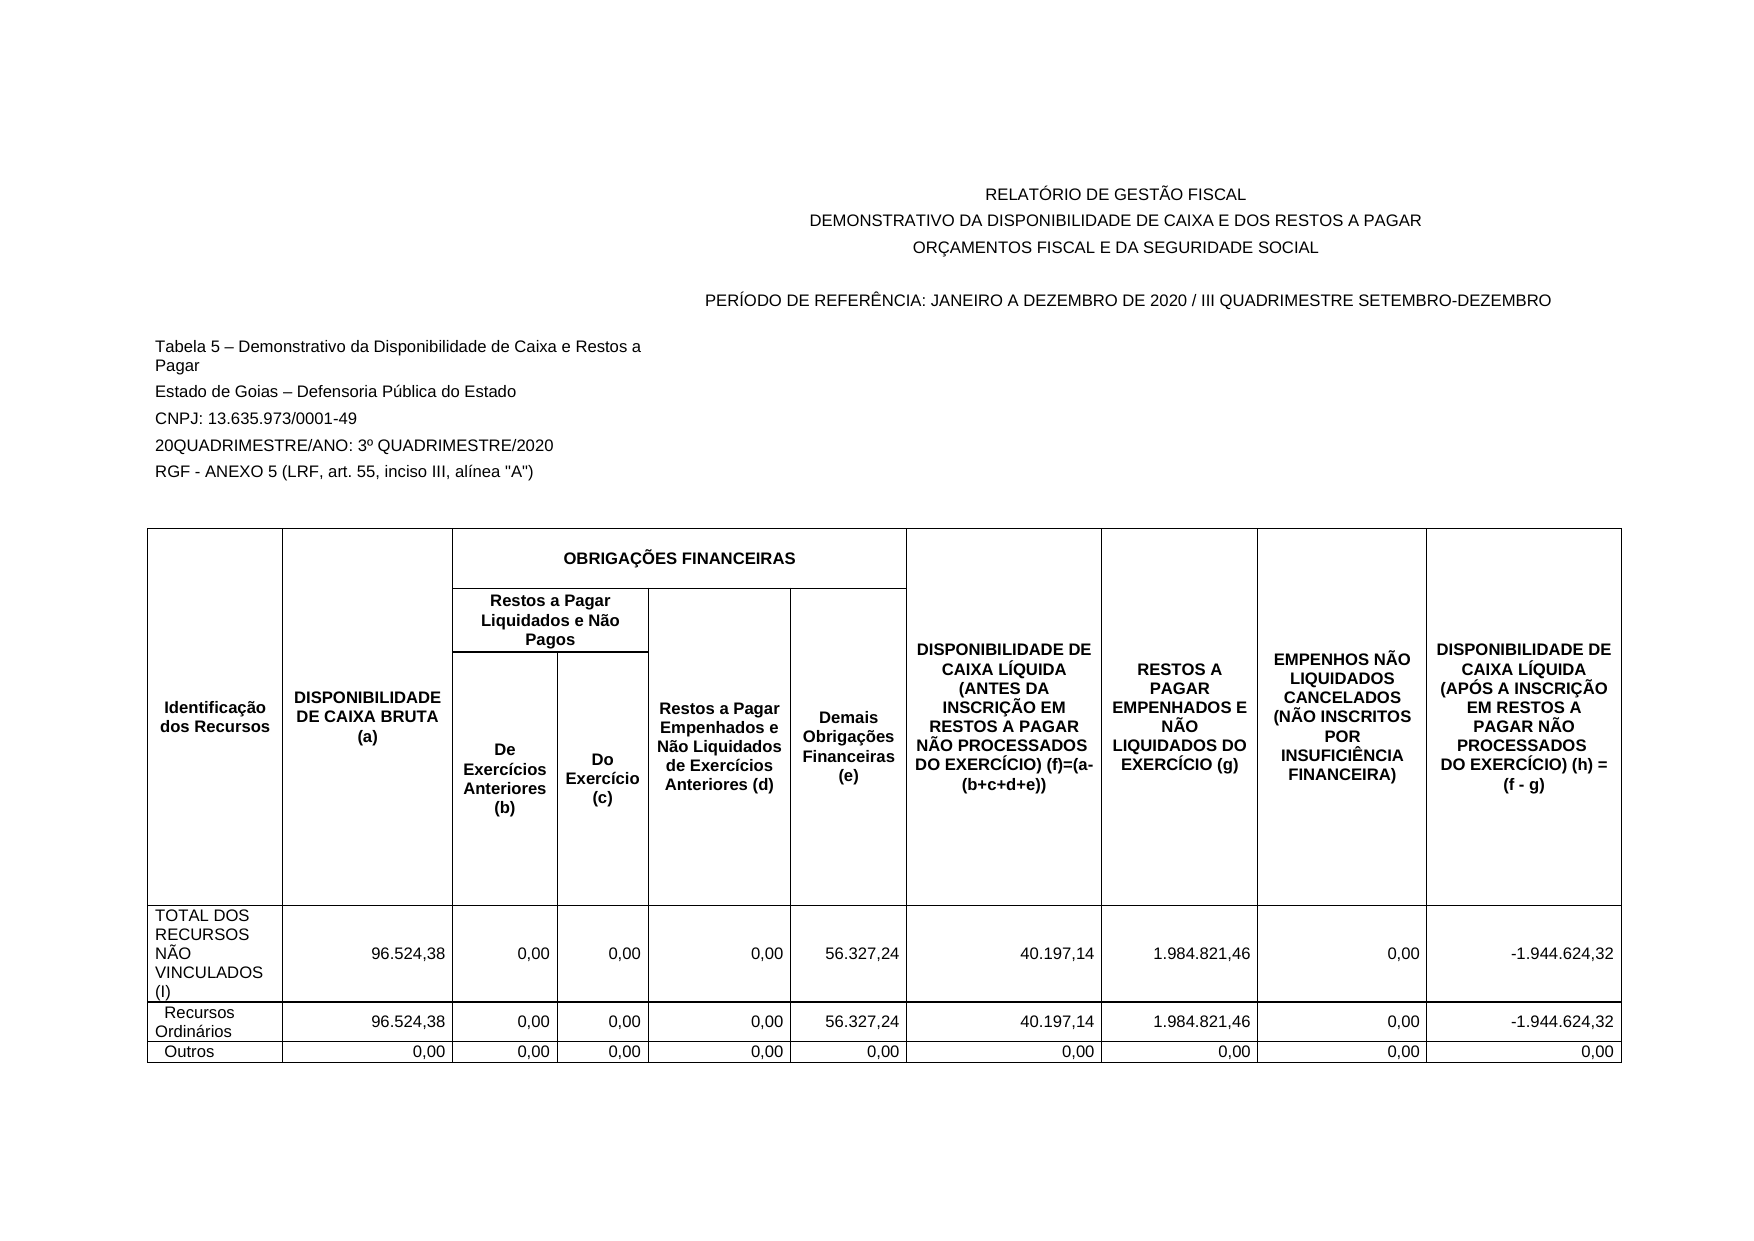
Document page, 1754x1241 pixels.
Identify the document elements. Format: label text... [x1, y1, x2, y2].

table_cell [148, 257, 614, 283]
table_cell [1033, 401, 1199, 428]
table_cell 0,00 [649, 1042, 790, 1062]
table_cell [656, 204, 698, 230]
table_cell [865, 401, 1032, 428]
table_cell [1200, 310, 1367, 337]
table_cell [865, 375, 1032, 401]
table_cell [865, 455, 1032, 481]
table_cell DEMONSTRATIVO DA DISPONIBILIDADE DE CAIXA E DOS RESTOS A PAGAR [698, 204, 1534, 230]
table_cell [1033, 375, 1199, 401]
table_header Identificação dos Recursos [148, 529, 282, 904]
table_cell [148, 310, 614, 337]
table_header [615, 177, 656, 204]
table_cell [1367, 455, 1534, 481]
table_cell [1200, 257, 1367, 283]
table_cell -1.944.624,32 [1427, 1003, 1621, 1041]
table_cell [1534, 337, 1560, 375]
table_cell 0,00 [791, 1042, 906, 1062]
table_cell [865, 310, 1032, 337]
table_cell [148, 284, 614, 310]
table_cell [1534, 204, 1560, 230]
table_cell Outros [148, 1042, 282, 1062]
table_cell [698, 401, 865, 428]
table_cell RGF - ANEXO 5 (LRF, art. 55, inciso III, alínea "A") [148, 455, 656, 481]
table_cell [656, 284, 698, 310]
table_cell 0,00 [1258, 1003, 1426, 1041]
table_cell 56.327,24 [791, 906, 906, 1001]
table_cell [1200, 455, 1367, 481]
table_header OBRIGAÇÕES FINANCEIRAS [453, 529, 906, 587]
table_cell [1534, 401, 1560, 428]
table_cell [615, 230, 656, 257]
table_cell ORÇAMENTOS FISCAL E DA SEGURIDADE SOCIAL [698, 230, 1534, 257]
table_cell 0,00 [453, 1042, 557, 1062]
table_cell 56.327,24 [791, 1003, 906, 1041]
table_cell Demais Obrigações Financeiras (e) [791, 589, 906, 904]
table_cell Recursos Ordinários [148, 1003, 282, 1041]
table_cell Do Exercício (c) [558, 653, 648, 904]
table_cell 0,00 [907, 1042, 1101, 1062]
table_cell [1033, 428, 1199, 454]
table_cell [1534, 375, 1560, 401]
table_cell 0,00 [1258, 906, 1426, 1001]
table_cell [656, 428, 698, 454]
table_cell [698, 257, 865, 283]
table_header DISPONIBILIDADE DE CAIXA LÍQUIDA (ANTES DA INSCRIÇÃO EM RESTOS A PAGAR NÃO PROCESSADOS DO EXERCÍCIO) (f)=(a-(b+c+d+e)) [907, 529, 1101, 904]
table_cell 0,00 [283, 1042, 452, 1062]
table_cell [698, 337, 865, 375]
table_header [656, 177, 698, 204]
table_cell Restos a Pagar Liquidados e Não Pagos [453, 589, 648, 651]
table_cell De Exercícios Anteriores (b) [453, 653, 557, 904]
table_cell 0,00 [649, 1003, 790, 1041]
table_cell [656, 455, 698, 481]
table_cell [1033, 455, 1199, 481]
table_cell [1534, 310, 1560, 337]
table_cell [615, 257, 656, 283]
table_cell [656, 375, 698, 401]
table_header RESTOS A PAGAR EMPENHADOS E NÃO LIQUIDADOS DO EXERCÍCIO (g) [1102, 529, 1257, 904]
table_cell [1534, 257, 1560, 283]
table_cell 1.984.821,46 [1102, 1003, 1257, 1041]
table_cell [1367, 401, 1534, 428]
table_cell [1033, 257, 1199, 283]
table_cell [1534, 455, 1560, 481]
table_cell TOTAL DOS RECURSOS NÃO VINCULADOS (I) [148, 906, 282, 1001]
table_header [148, 177, 614, 204]
table_cell 96.524,38 [283, 1003, 452, 1041]
table_cell [1200, 401, 1367, 428]
table_cell CNPJ: 13.635.973/0001-49 [148, 401, 614, 428]
table_cell PERÍODO DE REFERÊNCIA: JANEIRO A DEZEMBRO DE 2020 / III QUADRIMESTRE SETEMBRO-DEZEMBRO [698, 284, 1560, 310]
table_cell 0,00 [453, 1003, 557, 1041]
table_cell [1033, 337, 1199, 375]
table_cell [615, 204, 656, 230]
table_header RELATÓRIO DE GESTÃO FISCAL [698, 177, 1534, 204]
table_header DISPONIBILIDADE DE CAIXA LÍQUIDA (APÓS A INSCRIÇÃO EM RESTOS A PAGAR NÃO PROCESSADOS DO EXERCÍCIO) (h) = (f - g) [1427, 529, 1621, 904]
table_cell [698, 310, 865, 337]
table_cell 0,00 [1102, 1042, 1257, 1062]
table_header EMPENHOS NÃO LIQUIDADOS CANCELADOS (NÃO INSCRITOS POR INSUFICIÊNCIA FINANCEIRA) [1258, 529, 1426, 904]
table_cell 96.524,38 [283, 906, 452, 1001]
table_cell [1200, 428, 1367, 454]
table_cell [698, 375, 865, 401]
table_cell 0,00 [649, 906, 790, 1001]
table_cell [698, 455, 865, 481]
table_cell [1367, 337, 1534, 375]
table_cell [615, 401, 656, 428]
table_cell 0,00 [1258, 1042, 1426, 1062]
table_cell 0,00 [558, 1003, 648, 1041]
table_cell [656, 310, 698, 337]
table_header [1534, 177, 1560, 204]
table_cell [1200, 337, 1367, 375]
table_cell [865, 257, 1032, 283]
table_cell [1534, 428, 1560, 454]
table_cell 40.197,14 [907, 906, 1101, 1001]
table_cell Tabela 5 – Demonstrativo da Disponibilidade de Caixa e Restos a Pagar [148, 337, 698, 375]
table_cell 40.197,14 [907, 1003, 1101, 1041]
table_cell Restos a Pagar Empenhados e Não Liquidados de Exercícios Anteriores (d) [649, 589, 790, 904]
table_cell [615, 284, 656, 310]
table_cell [1367, 310, 1534, 337]
table_cell 20QUADRIMESTRE/ANO: 3º QUADRIMESTRE/2020 [148, 428, 656, 454]
table_cell 0,00 [1427, 1042, 1621, 1062]
table_cell [656, 257, 698, 283]
table_cell [615, 310, 656, 337]
table_cell [148, 204, 614, 230]
table_cell Estado de Goias – Defensoria Pública do Estado [148, 375, 656, 401]
table_cell [865, 428, 1032, 454]
table_cell 0,00 [558, 1042, 648, 1062]
table_cell [865, 337, 1032, 375]
table_cell 1.984.821,46 [1102, 906, 1257, 1001]
table_header DISPONIBILIDADE DE CAIXA BRUTA (a) [283, 529, 452, 904]
table_cell -1.944.624,32 [1427, 906, 1621, 1001]
table_cell [1367, 257, 1534, 283]
table_cell [698, 428, 865, 454]
table_cell [656, 401, 698, 428]
table_cell [1534, 230, 1560, 257]
table_cell [148, 230, 614, 257]
table_cell 0,00 [558, 906, 648, 1001]
table_cell [1200, 375, 1367, 401]
table_cell 0,00 [453, 906, 557, 1001]
table_cell [1033, 310, 1199, 337]
table_cell [656, 230, 698, 257]
table_cell [1367, 375, 1534, 401]
table_cell [1367, 428, 1534, 454]
